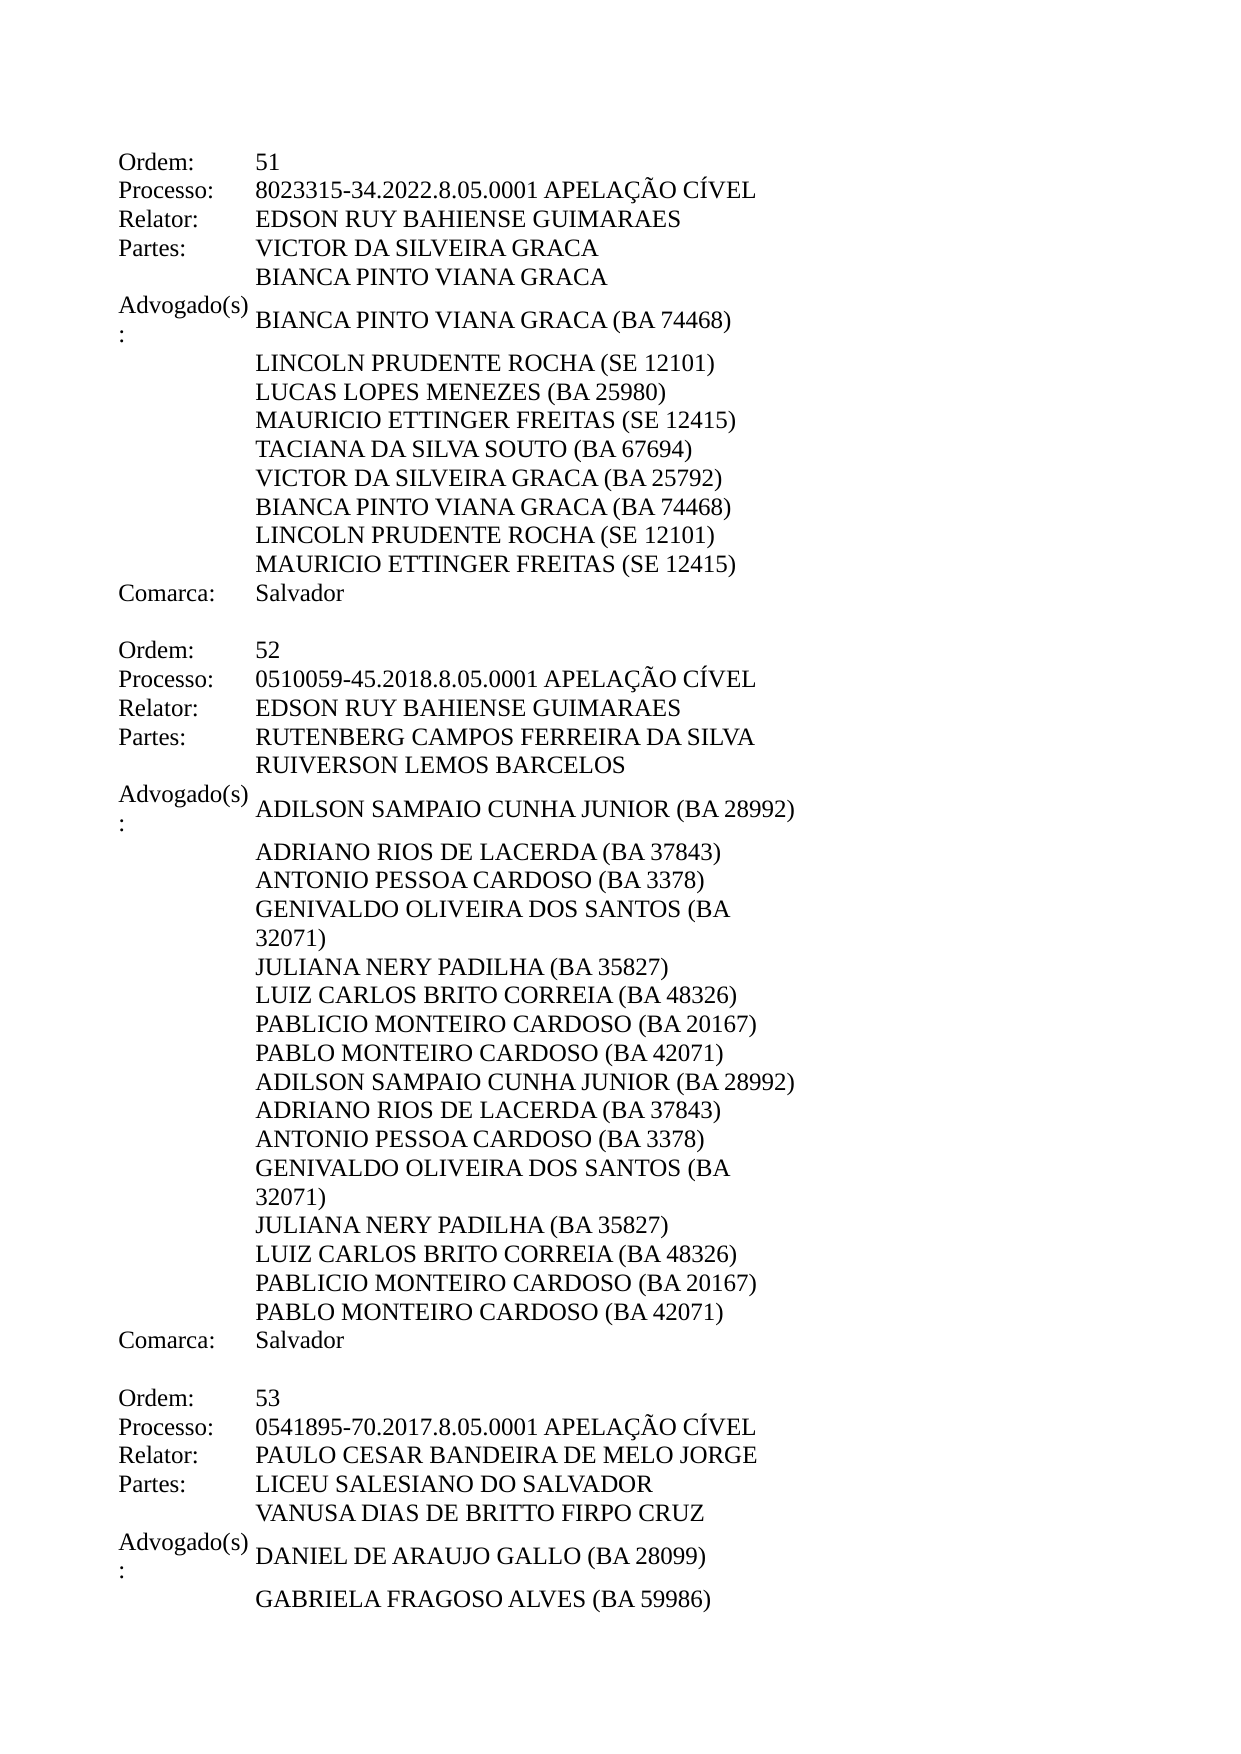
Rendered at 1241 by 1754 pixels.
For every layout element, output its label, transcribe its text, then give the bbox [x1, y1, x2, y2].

table_cell ANTONIO PESSOA CARDOSO (BA 3378) [255, 866, 806, 894]
table_cell [118, 1268, 255, 1297]
table_cell Relator: [118, 693, 255, 722]
table_cell [118, 1211, 255, 1239]
table_cell Salvador [255, 1326, 806, 1354]
table_cell 0541895-70.2017.8.05.0001 APELAÇÃO CÍVEL [255, 1412, 882, 1441]
table_cell Advogado(s): [118, 1527, 255, 1584]
table_cell LUIZ CARLOS BRITO CORREIA (BA 48326) [255, 1239, 806, 1268]
table_cell [118, 262, 255, 291]
table_cell EDSON RUY BAHIENSE GUIMARAES [255, 693, 806, 722]
table_cell LUCAS LOPES MENEZES (BA 25980) [255, 377, 758, 406]
table_cell PABLICIO MONTEIRO CARDOSO (BA 20167) [255, 1268, 806, 1297]
table_header 51 [255, 147, 758, 176]
table_header Ordem: [118, 147, 255, 176]
table_cell [118, 521, 255, 549]
table_cell VICTOR DA SILVEIRA GRACA [255, 233, 758, 262]
table_cell MAURICIO ETTINGER FREITAS (SE 12415) [255, 406, 758, 434]
table_cell Comarca: [118, 1326, 255, 1354]
table_cell BIANCA PINTO VIANA GRACA (BA 74468) [255, 291, 758, 348]
table_cell PABLICIO MONTEIRO CARDOSO (BA 20167) [255, 1009, 806, 1038]
table_cell [118, 1096, 255, 1124]
table_cell [118, 1153, 255, 1211]
table_header 53 [255, 1383, 882, 1412]
table_cell BIANCA PINTO VIANA GRACA (BA 74468) [255, 492, 758, 521]
table_cell LINCOLN PRUDENTE ROCHA (SE 12101) [255, 521, 758, 549]
table_cell PABLO MONTEIRO CARDOSO (BA 42071) [255, 1038, 806, 1067]
table_cell DANIEL DE ARAUJO GALLO (BA 28099) [255, 1527, 882, 1584]
table_cell RUTENBERG CAMPOS FERREIRA DA SILVA [255, 722, 806, 751]
table_cell Partes: [118, 1469, 255, 1498]
table_cell GENIVALDO OLIVEIRA DOS SANTOS (BA 32071) [255, 894, 806, 952]
table_cell Partes: [118, 722, 255, 751]
table_cell Processo: [118, 1412, 255, 1441]
table_cell [118, 1124, 255, 1153]
table_cell ADILSON SAMPAIO CUNHA JUNIOR (BA 28992) [255, 1067, 806, 1096]
table_cell [118, 1038, 255, 1067]
table_header 52 [255, 636, 806, 664]
table_cell LUIZ CARLOS BRITO CORREIA (BA 48326) [255, 981, 806, 1009]
table_cell 0510059-45.2018.8.05.0001 APELAÇÃO CÍVEL [255, 664, 806, 693]
table_cell PABLO MONTEIRO CARDOSO (BA 42071) [255, 1297, 806, 1326]
table_cell ANTONIO PESSOA CARDOSO (BA 3378) [255, 1124, 806, 1153]
table_cell PAULO CESAR BANDEIRA DE MELO JORGE [255, 1441, 882, 1469]
table_cell [118, 1297, 255, 1326]
table_cell [118, 1239, 255, 1268]
table_cell MAURICIO ETTINGER FREITAS (SE 12415) [255, 549, 758, 578]
table_cell RUIVERSON LEMOS BARCELOS [255, 751, 806, 779]
table_cell JULIANA NERY PADILHA (BA 35827) [255, 952, 806, 981]
table_cell EDSON RUY BAHIENSE GUIMARAES [255, 204, 758, 233]
table_cell Processo: [118, 176, 255, 204]
table_cell VICTOR DA SILVEIRA GRACA (BA 25792) [255, 463, 758, 492]
table_cell [118, 492, 255, 521]
table_cell [118, 1009, 255, 1038]
table_cell [118, 894, 255, 952]
table_cell Relator: [118, 1441, 255, 1469]
table_header Ordem: [118, 1383, 255, 1412]
table_cell LICEU SALESIANO DO SALVADOR [255, 1469, 882, 1498]
table_cell [118, 348, 255, 377]
table_cell [118, 981, 255, 1009]
table_cell JULIANA NERY PADILHA (BA 35827) [255, 1211, 806, 1239]
table_cell Advogado(s): [118, 291, 255, 348]
table_cell [118, 837, 255, 866]
table_cell [118, 751, 255, 779]
table_cell ADILSON SAMPAIO CUNHA JUNIOR (BA 28992) [255, 779, 806, 837]
table_cell [118, 434, 255, 463]
table_cell [118, 866, 255, 894]
table_cell Salvador [255, 578, 758, 607]
table_header Ordem: [118, 636, 255, 664]
table_cell ADRIANO RIOS DE LACERDA (BA 37843) [255, 1096, 806, 1124]
table_cell Partes: [118, 233, 255, 262]
table_cell Comarca: [118, 578, 255, 607]
table_cell Processo: [118, 664, 255, 693]
table_cell [118, 1067, 255, 1096]
table_cell LINCOLN PRUDENTE ROCHA (SE 12101) [255, 348, 758, 377]
table_cell [118, 1584, 255, 1613]
table_cell Advogado(s): [118, 779, 255, 837]
table_cell BIANCA PINTO VIANA GRACA [255, 262, 758, 291]
table_cell TACIANA DA SILVA SOUTO (BA 67694) [255, 434, 758, 463]
table_cell GENIVALDO OLIVEIRA DOS SANTOS (BA 32071) [255, 1153, 806, 1211]
table_cell ADRIANO RIOS DE LACERDA (BA 37843) [255, 837, 806, 866]
table_cell [118, 549, 255, 578]
table_cell VANUSA DIAS DE BRITTO FIRPO CRUZ [255, 1498, 882, 1527]
table_cell [118, 406, 255, 434]
table_cell [118, 952, 255, 981]
table_cell Relator: [118, 204, 255, 233]
table_cell GABRIELA FRAGOSO ALVES (BA 59986) [255, 1584, 882, 1613]
table_cell [118, 377, 255, 406]
table_cell 8023315-34.2022.8.05.0001 APELAÇÃO CÍVEL [255, 176, 758, 204]
table_cell [118, 463, 255, 492]
table_cell [118, 1498, 255, 1527]
